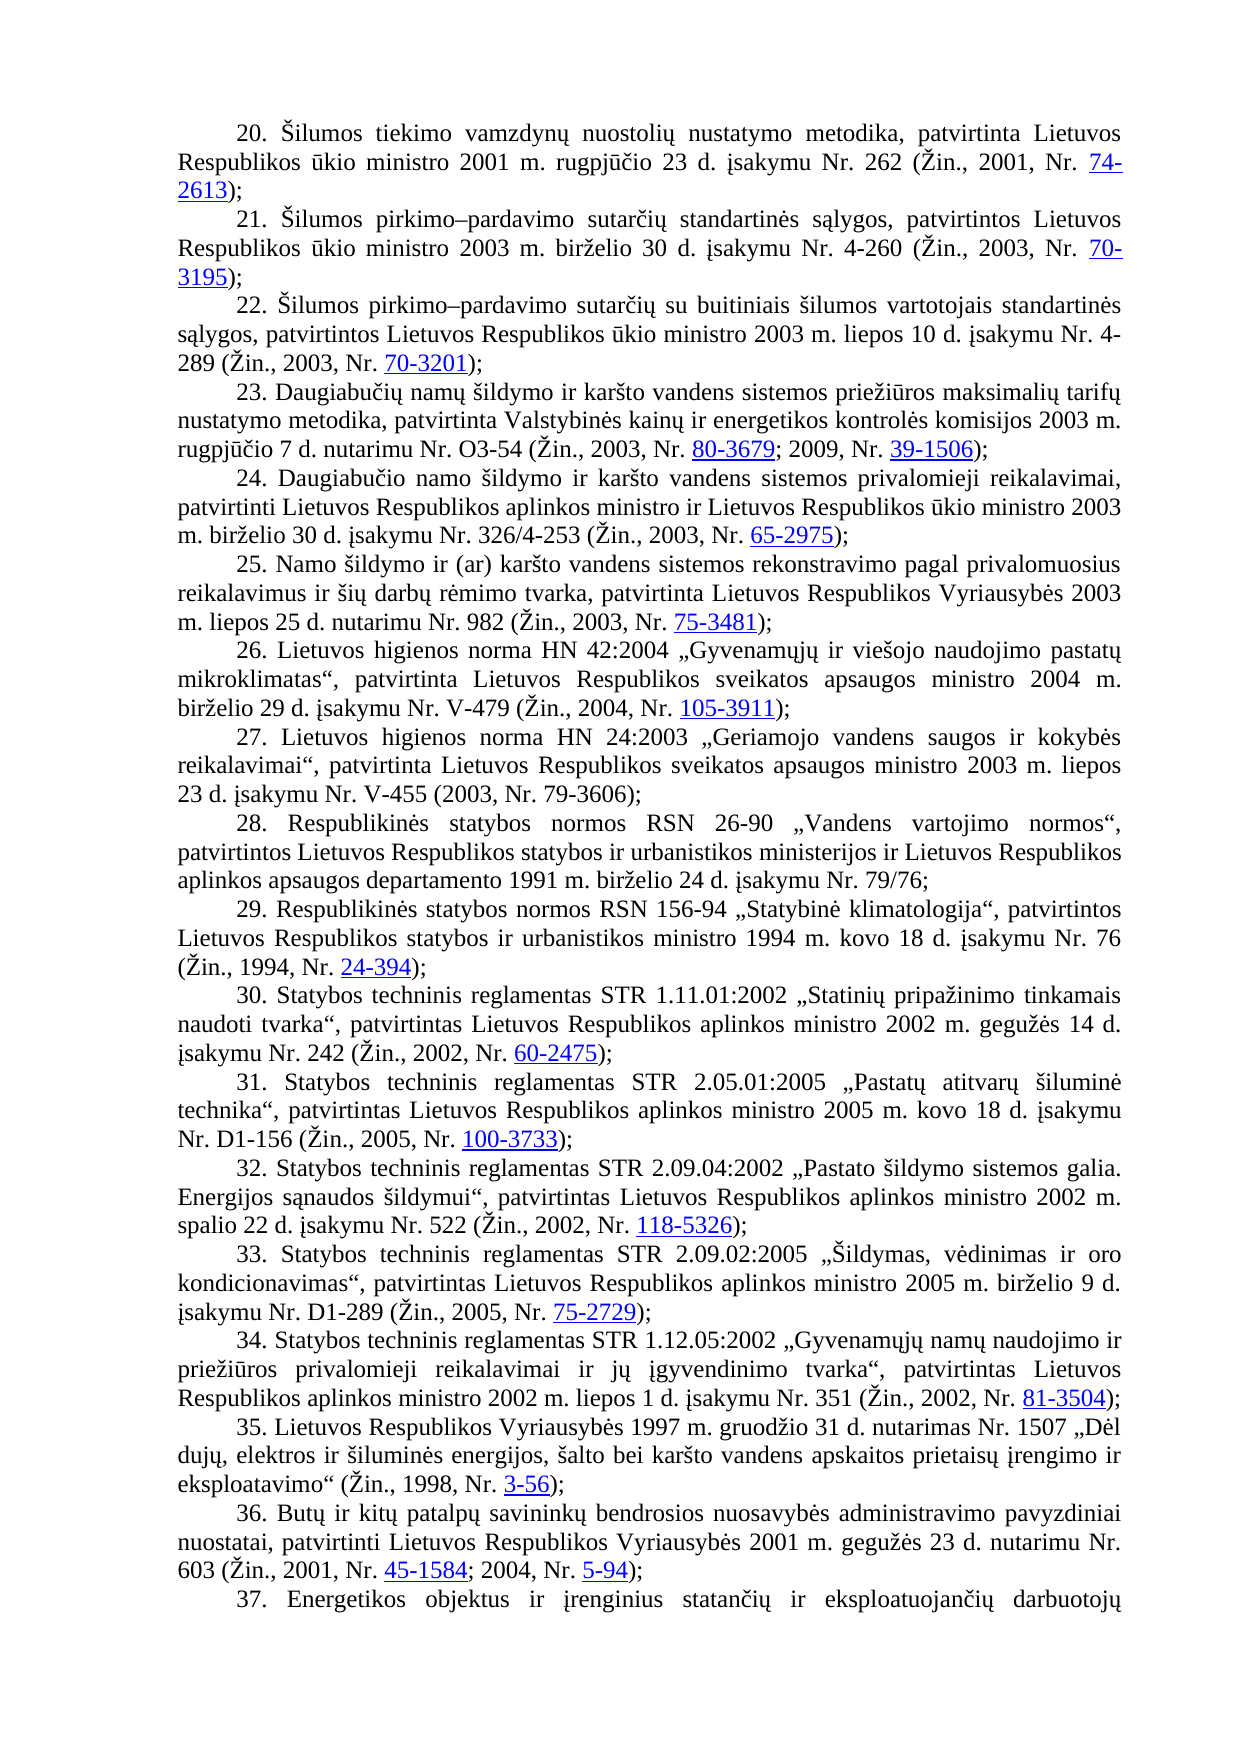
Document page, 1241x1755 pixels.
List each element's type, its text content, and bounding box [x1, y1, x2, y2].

text 36. Butų ir kitų patalpų savininkų bendrosios nuosavybės administravimo pavyzdiniai nuostatai, patvirtinti Lietuvos Respublikos Vyriausybės 2001 m. gegužės 23 d. nutarimu Nr. 603 (Žin., 2001, Nr. 45-1584; 2004, Nr. 5-94); [177, 1498, 1122, 1584]
text 37. Energetikos objektus ir įrenginius statančių ir eksploatuojančių darbuotojų [177, 1584, 1122, 1613]
text 29. Respublikinės statybos normos RSN 156-94 „Statybinė klimatologija“, patvirtintos Lietuvos Respublikos statybos ir urbanistikos ministro 1994 m. kovo 18 d. įsakymu Nr. 76 (Žin., 1994, Nr. 24-394); [177, 894, 1122, 981]
text 25. Namo šildymo ir (ar) karšto vandens sistemos rekonstravimo pagal privalomuosius reikalavimus ir šių darbų rėmimo tvarka, patvirtinta Lietuvos Respublikos Vyriausybės 2003 m. liepos 25 d. nutarimu Nr. 982 (Žin., 2003, Nr. 75-3481); [177, 549, 1122, 636]
text 31. Statybos techninis reglamentas STR 2.05.01:2005 „Pastatų atitvarų šiluminė technika“, patvirtintas Lietuvos Respublikos aplinkos ministro 2005 m. kovo 18 d. įsakymu Nr. D1-156 (Žin., 2005, Nr. 100-3733); [177, 1067, 1122, 1153]
text 20. Šilumos tiekimo vamzdynų nuostolių nustatymo metodika, patvirtinta Lietuvos Respublikos ūkio ministro 2001 m. rugpjūčio 23 d. įsakymu Nr. 262 (Žin., 2001, Nr. 74-2613); [177, 118, 1122, 204]
text 32. Statybos techninis reglamentas STR 2.09.04:2002 „Pastato šildymo sistemos galia. Energijos sąnaudos šildymui“, patvirtintas Lietuvos Respublikos aplinkos ministro 2002 m. spalio 22 d. įsakymu Nr. 522 (Žin., 2002, Nr. 118-5326); [177, 1153, 1122, 1239]
text 34. Statybos techninis reglamentas STR 1.12.05:2002 „Gyvenamųjų namų naudojimo ir priežiūros privalomieji reikalavimai ir jų įgyvendinimo tvarka“, patvirtintas Lietuvos Respublikos aplinkos ministro 2002 m. liepos 1 d. įsakymu Nr. 351 (Žin., 2002, Nr. 81-3504); [177, 1326, 1122, 1412]
text 26. Lietuvos higienos norma HN 42:2004 „Gyvenamųjų ir viešojo naudojimo pastatų mikroklimatas“, patvirtinta Lietuvos Respublikos sveikatos apsaugos ministro 2004 m. birželio 29 d. įsakymu Nr. V-479 (Žin., 2004, Nr. 105-3911); [177, 636, 1122, 722]
text 28. Respublikinės statybos normos RSN 26-90 „Vandens vartojimo normos“, patvirtintos Lietuvos Respublikos statybos ir urbanistikos ministerijos ir Lietuvos Respublikos aplinkos apsaugos departamento 1991 m. birželio 24 d. įsakymu Nr. 79/76; [177, 808, 1122, 894]
text 23. Daugiabučių namų šildymo ir karšto vandens sistemos priežiūros maksimalių tarifų nustatymo metodika, patvirtinta Valstybinės kainų ir energetikos kontrolės komisijos 2003 m. rugpjūčio 7 d. nutarimu Nr. O3-54 (Žin., 2003, Nr. 80-3679; 2009, Nr. 39-1506); [177, 377, 1122, 463]
text 33. Statybos techninis reglamentas STR 2.09.02:2005 „Šildymas, vėdinimas ir oro kondicionavimas“, patvirtintas Lietuvos Respublikos aplinkos ministro 2005 m. birželio 9 d. įsakymu Nr. D1-289 (Žin., 2005, Nr. 75-2729); [177, 1239, 1122, 1326]
text 22. Šilumos pirkimo–pardavimo sutarčių su buitiniais šilumos vartotojais standartinės sąlygos, patvirtintos Lietuvos Respublikos ūkio ministro 2003 m. liepos 10 d. įsakymu Nr. 4-289 (Žin., 2003, Nr. 70-3201); [177, 291, 1122, 377]
text 24. Daugiabučio namo šildymo ir karšto vandens sistemos privalomieji reikalavimai, patvirtinti Lietuvos Respublikos aplinkos ministro ir Lietuvos Respublikos ūkio ministro 2003 m. birželio 30 d. įsakymu Nr. 326/4-253 (Žin., 2003, Nr. 65-2975); [177, 463, 1122, 549]
text 27. Lietuvos higienos norma HN 24:2003 „Geriamojo vandens saugos ir kokybės reikalavimai“, patvirtinta Lietuvos Respublikos sveikatos apsaugos ministro 2003 m. liepos 23 d. įsakymu Nr. V-455 (2003, Nr. 79-3606); [177, 722, 1122, 808]
text 30. Statybos techninis reglamentas STR 1.11.01:2002 „Statinių pripažinimo tinkamais naudoti tvarka“, patvirtintas Lietuvos Respublikos aplinkos ministro 2002 m. gegužės 14 d. įsakymu Nr. 242 (Žin., 2002, Nr. 60-2475); [177, 981, 1122, 1067]
text 35. Lietuvos Respublikos Vyriausybės 1997 m. gruodžio 31 d. nutarimas Nr. 1507 „Dėl dujų, elektros ir šiluminės energijos, šalto bei karšto vandens apskaitos prietaisų įrengimo ir eksploatavimo“ (Žin., 1998, Nr. 3-56); [177, 1412, 1122, 1498]
text 21. Šilumos pirkimo–pardavimo sutarčių standartinės sąlygos, patvirtintos Lietuvos Respublikos ūkio ministro 2003 m. birželio 30 d. įsakymu Nr. 4-260 (Žin., 2003, Nr. 70-3195); [177, 204, 1122, 291]
